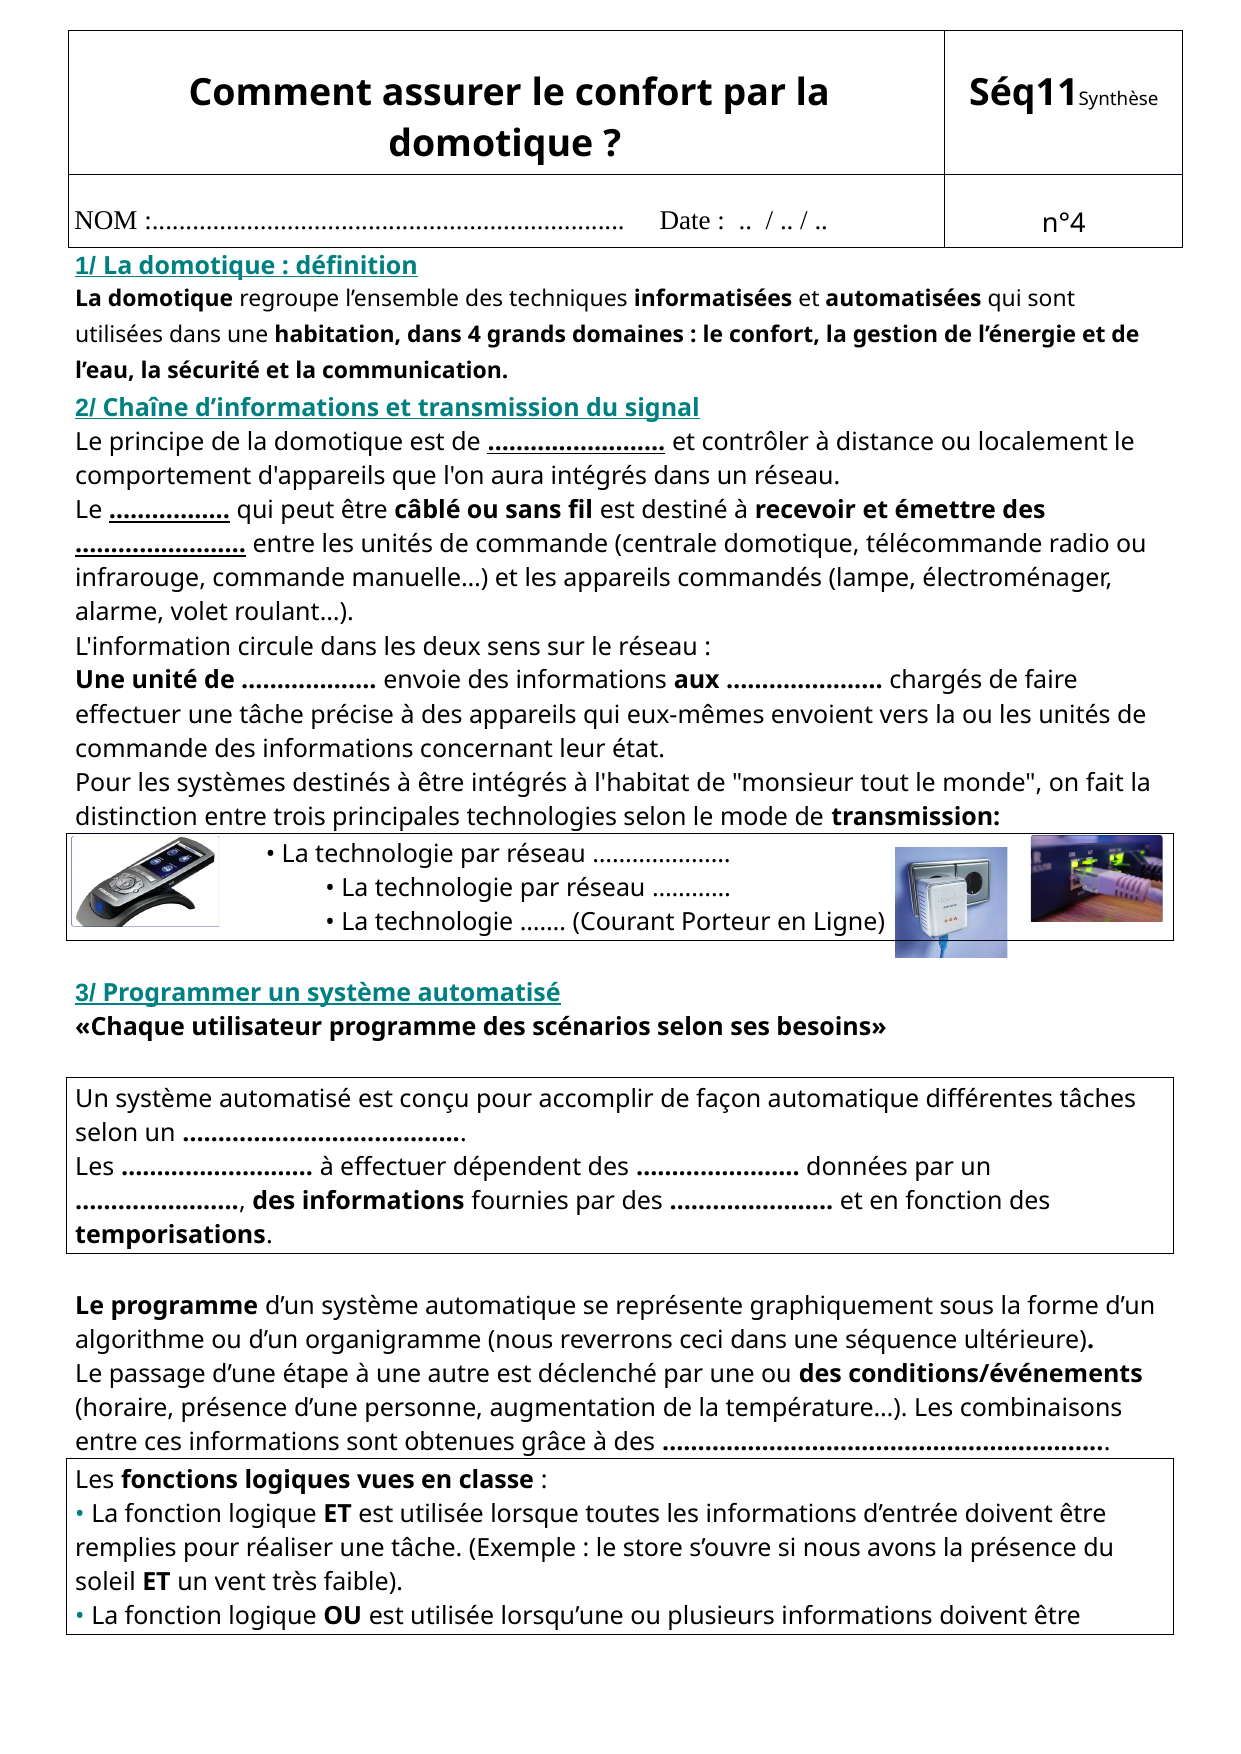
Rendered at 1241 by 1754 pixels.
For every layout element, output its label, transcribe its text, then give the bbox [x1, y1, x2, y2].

text Le …………….. qui peut être câblé ou sans fil est destiné à recevoir et émettre des …………………… entre les unités de commande (centrale domotique, télécommande radio ou infrarouge, commande manuelle…) et les appareils commandés (lampe, électroménager, alarme, volet roulant…). [75, 492, 1165, 628]
text «Chaque utilisateur programme des scénarios selon ses besoins» [75, 1009, 1165, 1043]
text 2/ Chaîne d’informations et transmission du signal [75, 390, 1165, 424]
table_cell NOM :...................................................................... Date : .. / .. / .. [69, 175, 944, 247]
text • La technologie par réseau ………………… • La technologie par réseau ………… • La technologie ……. (Courant Porteur en Ligne) [67, 834, 1173, 940]
text Le programme d’un système automatique se représente graphiquement sous la forme d’un algorithme ou d’un organigramme (nous reverrons ceci dans une séquence ultérieure). Le passage d’une étape à une autre est déclenché par une ou des conditions/événements (horaire, présence d’une personne, augmentation de la température…). Les combinaisons entre ces informations sont obtenues grâce à des ……………………………………………………... [75, 1288, 1165, 1458]
text La domotique regroupe l’ensemble des techniques informatisées et automatisées qui sont utilisées dans une habitation, dans 4 grands domaines : le confort, la gestion de l’énergie et de l’eau, la sécurité et la communication. [75, 282, 1165, 385]
table_cell n°4 [945, 175, 1182, 247]
text 3/ Programmer un système automatisé [75, 975, 1165, 1009]
text Pour les systèmes destinés à être intégrés à l'habitat de "monsieur tout le monde", on fait la distinction entre trois principales technologies selon le mode de transmission: [75, 764, 1165, 832]
table_header Séq11Synthèse [945, 31, 1182, 174]
text Une unité de ………………. envoie des informations aux ……………….… chargés de faire effectuer une tâche précise à des appareils qui eux-mêmes envoient vers la ou les unités de commande des informations concernant leur état. [75, 662, 1165, 764]
table_header Comment assurer le confort par la domotique ? [69, 31, 944, 174]
text Le principe de la domotique est de ……………………. et contrôler à distance ou localement le comportement d'appareils que l'on aura intégrés dans un réseau. [75, 424, 1165, 492]
text Les fonctions logiques vues en classe : • La fonction logique ET est utilisée lorsque toutes les informations d’entrée doivent être remplies pour réaliser une tâche. (Exemple : le store s’ouvre si nous avons la présence du soleil ET un vent très faible). • La fonction logique OU est utilisée lorsqu’une ou plusieurs informations doivent être [67, 1459, 1173, 1634]
text 1/ La domotique : définition [75, 248, 1165, 282]
text Un système automatisé est conçu pour accomplir de façon automatique différentes tâches selon un ……………………………….... Les ……………………… à effectuer dépendent des ………………….. données par un ………………….., des informations fournies par des ………………….. et en fonction des temporisations. [67, 1078, 1173, 1253]
text L'information circule dans les deux sens sur le réseau : [75, 628, 1165, 662]
